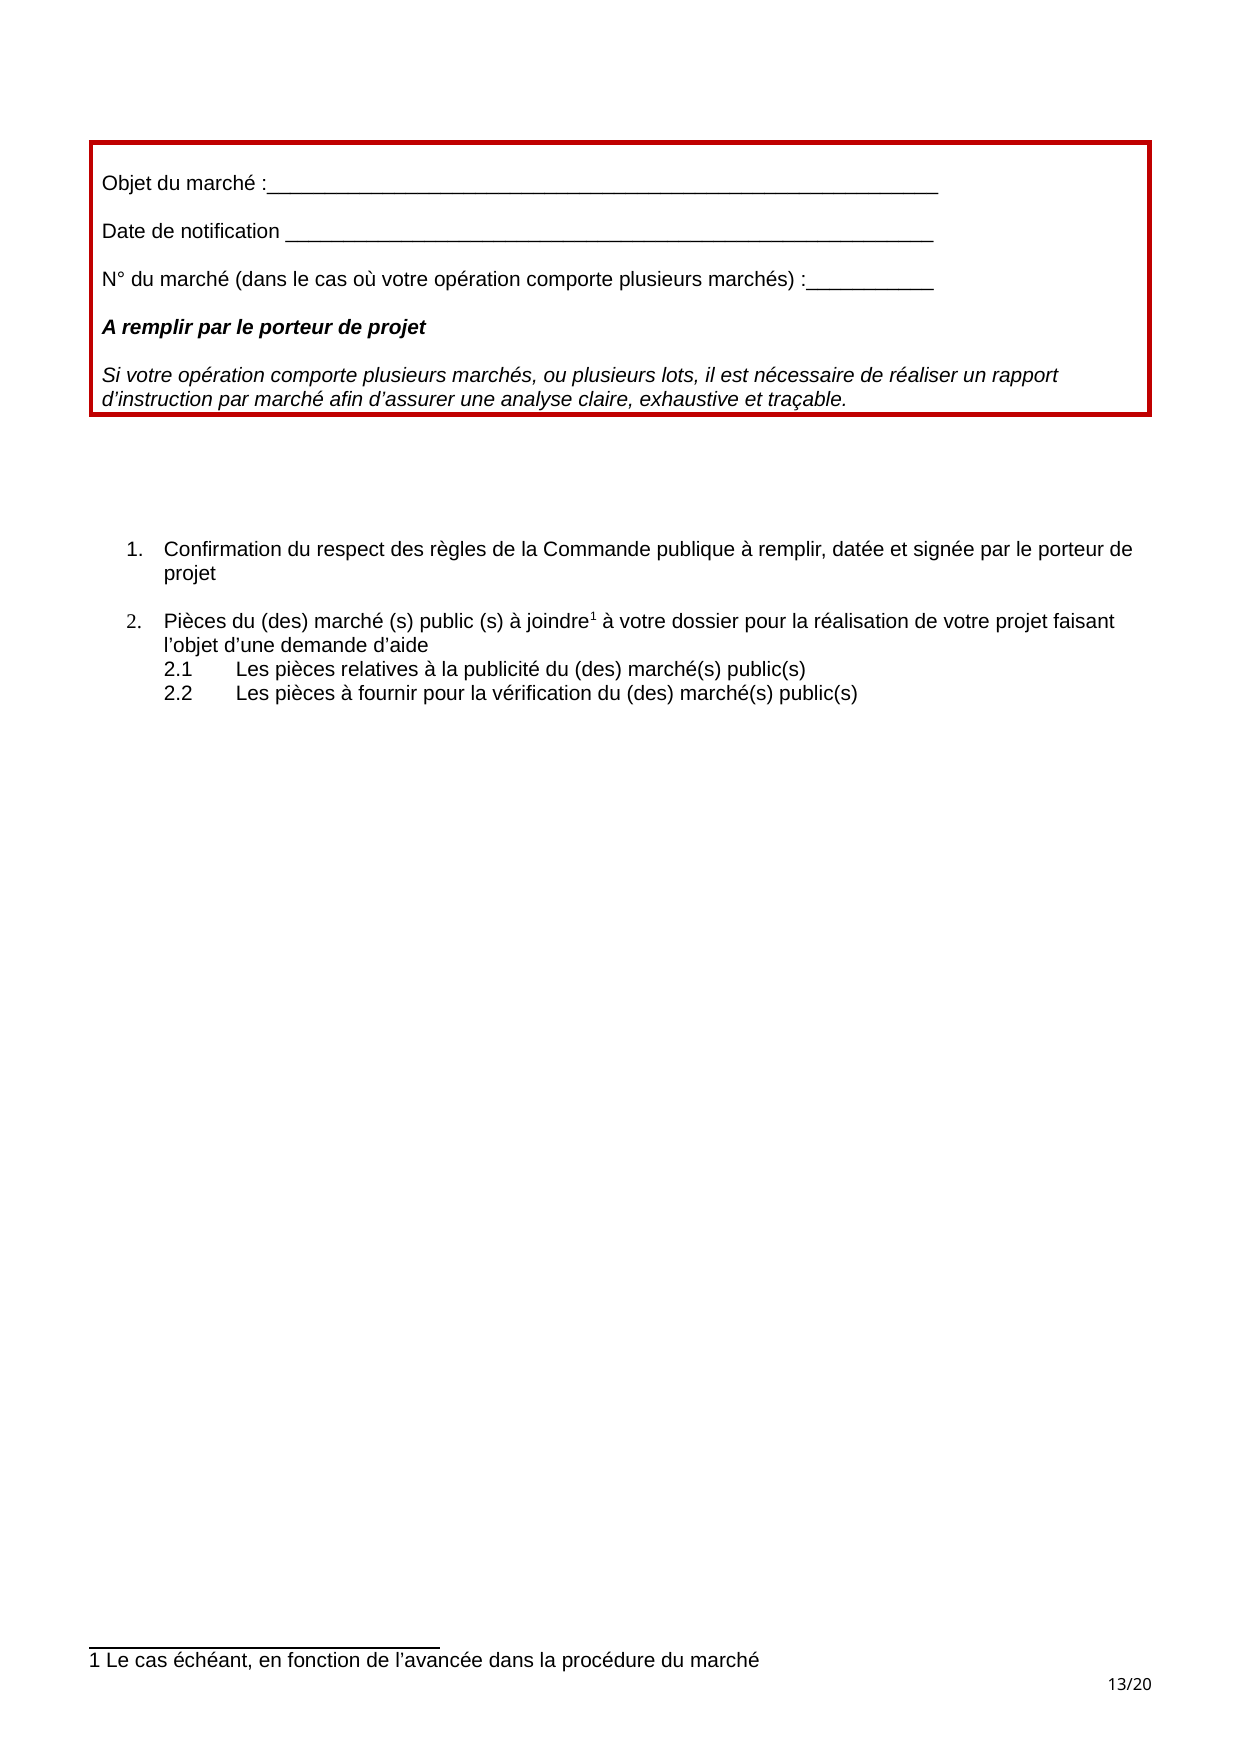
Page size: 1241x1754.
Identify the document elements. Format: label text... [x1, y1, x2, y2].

list Pièces du (des) marché (s) public (s) à joindre à votre dossier pour la réalisation de votre projet faisant l’objet d’une demande d’aide [126, 609, 1152, 657]
text Objet du marché :__________________________________________________________ [93, 164, 1147, 195]
list Le cas échéant, en fonction de l’avancée dans la procédure du marché [89, 1648, 1152, 1672]
list Les pièces relatives à la publicité du (des) marché(s) public(s) [164, 657, 1152, 681]
text Si votre opération comporte plusieurs marchés, ou plusieurs lots, il est nécessaire de réaliser un rapport d’instruction par marché afin d’assurer une analyse claire, exhaustive et traçable. [93, 356, 1147, 412]
list Les pièces à fournir pour la vérification du (des) marché(s) public(s) [164, 681, 1152, 705]
text Date de notification ________________________________________________________ [93, 212, 1147, 243]
text A remplir par le porteur de projet [93, 308, 1147, 338]
text N° du marché (dans le cas où votre opération comporte plusieurs marchés) :___________ [93, 260, 1147, 291]
list Confirmation du respect des règles de la Commande publique à remplir, datée et signée par le porteur de projet [126, 537, 1152, 585]
